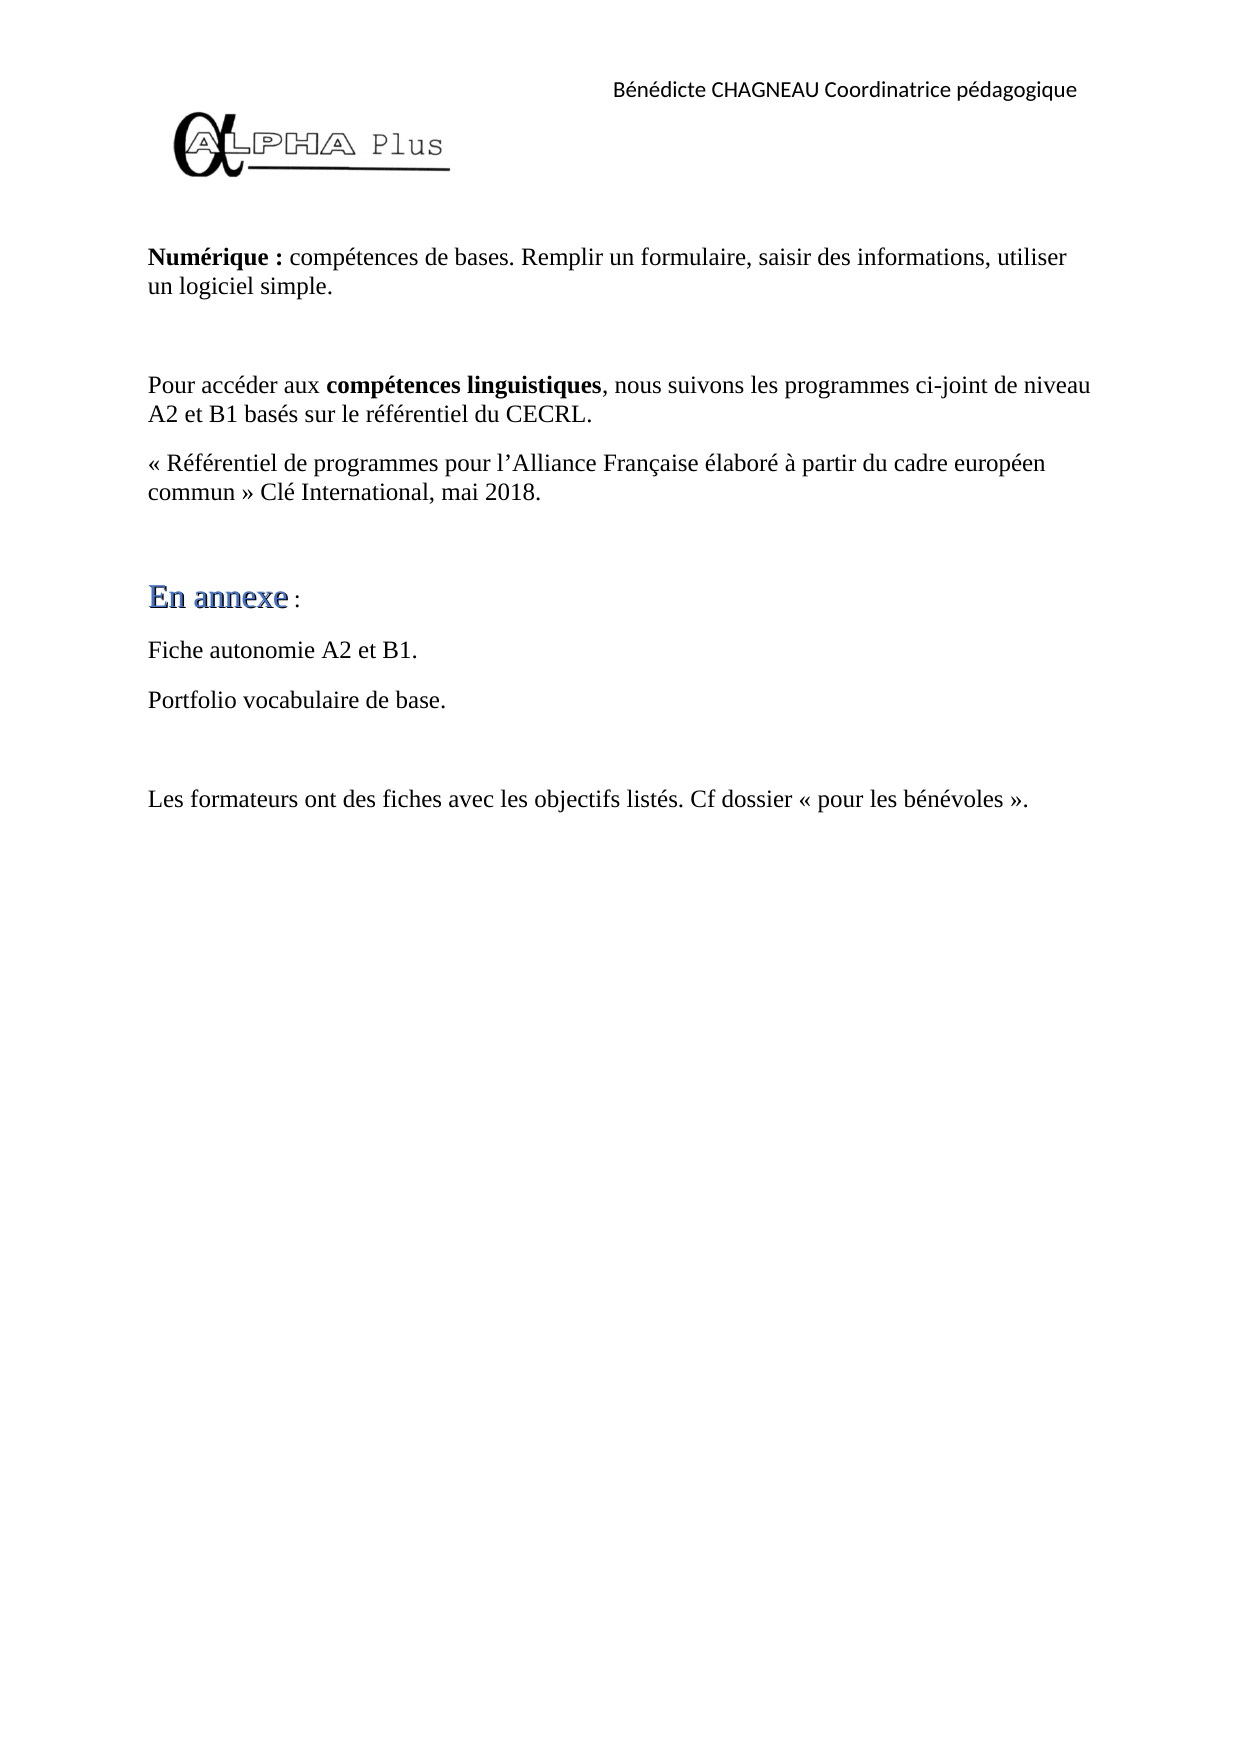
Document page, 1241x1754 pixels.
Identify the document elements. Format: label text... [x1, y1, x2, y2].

text Numérique : compétences de bases. Remplir un formulaire, saisir des informations, utiliser un logiciel simple. [148, 242, 1093, 299]
text Les formateurs ont des fiches avec les objectifs listés. Cf dossier « pour les bénévoles ». [148, 784, 1093, 813]
text « Référentiel de programmes pour l’Alliance Française élaboré à partir du cadre européen commun » Clé International, mai 2018. [148, 448, 1093, 506]
text Pour accéder aux compétences linguistiques, nous suivons les programmes ci-joint de niveau A2 et B1 basés sur le référentiel du CECRL. [148, 370, 1093, 427]
text Portfolio vocabulaire de base. [148, 685, 1093, 714]
text Fiche autonomie A2 et B1. [148, 635, 1093, 664]
text En annexe : [148, 576, 1093, 614]
